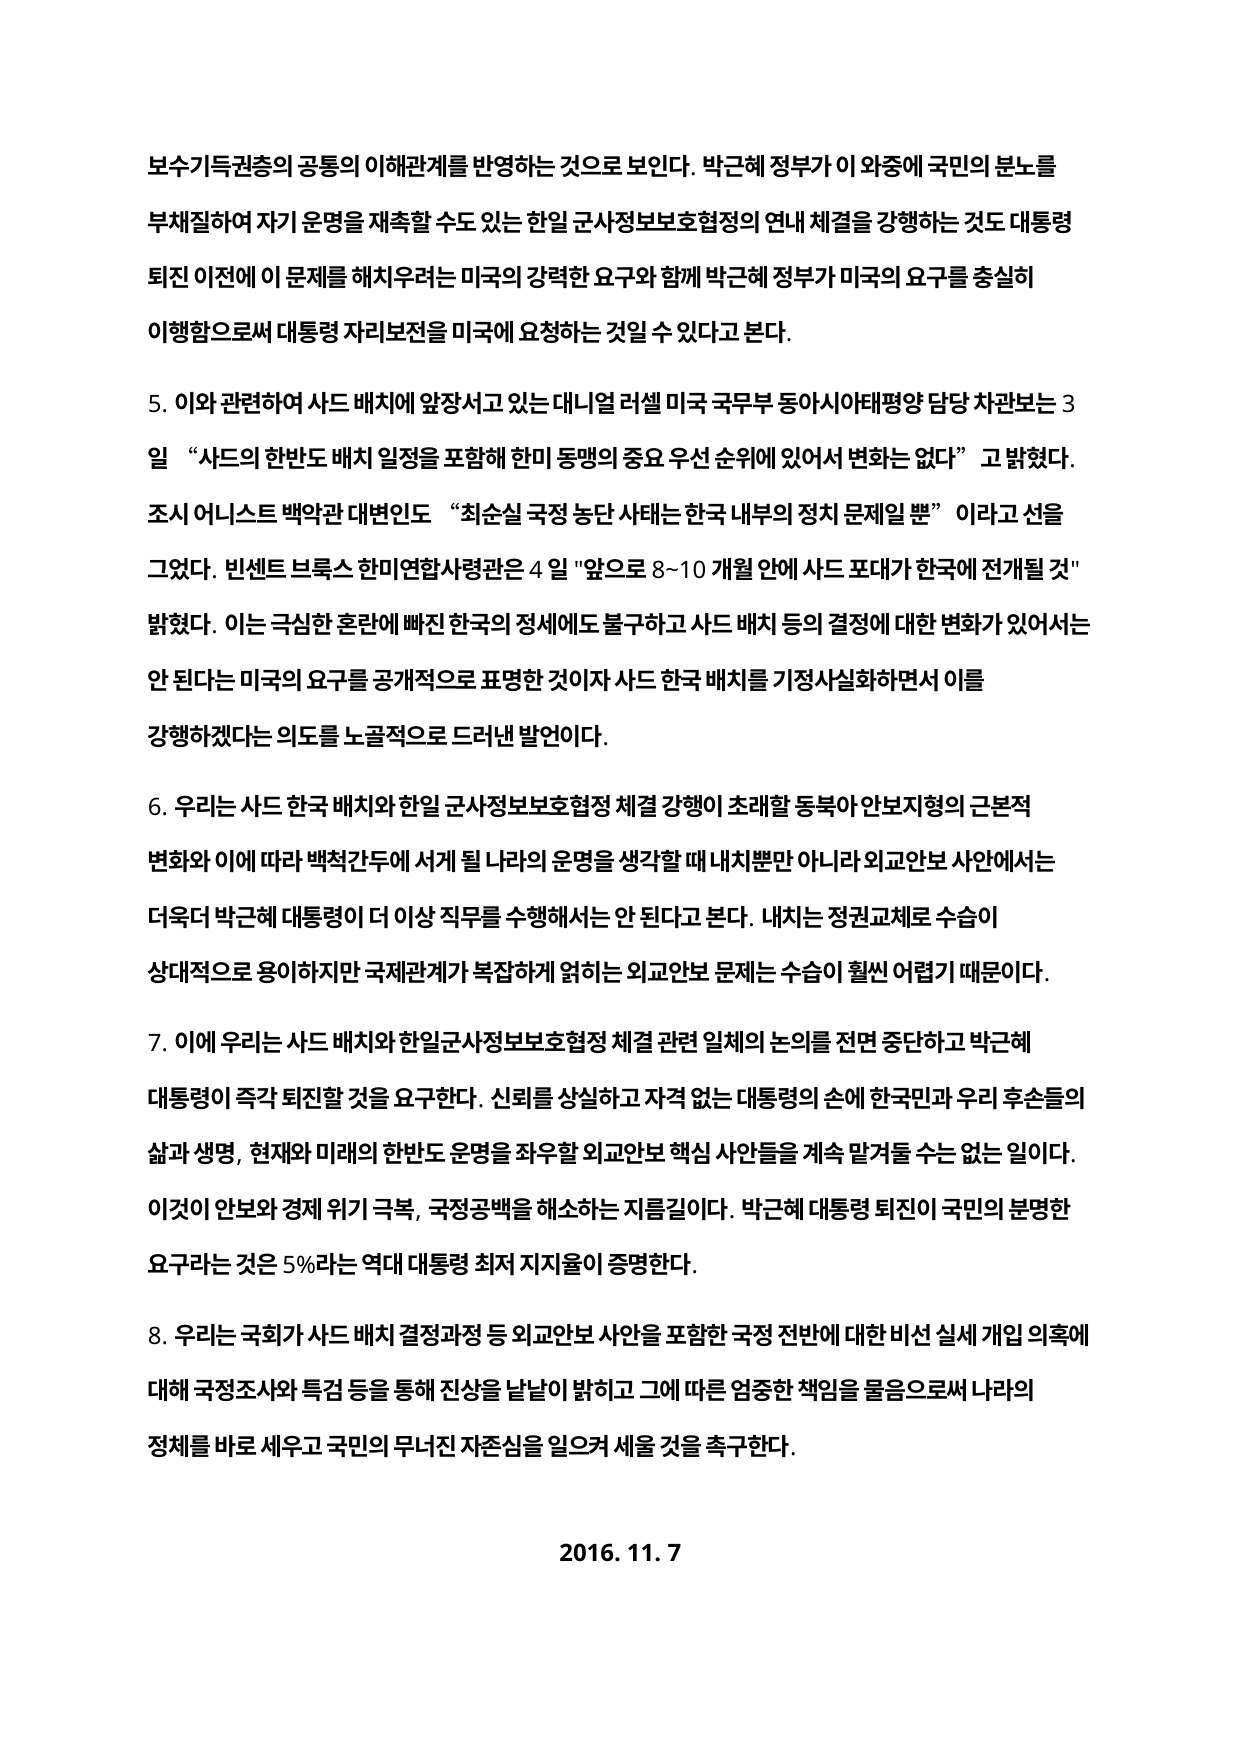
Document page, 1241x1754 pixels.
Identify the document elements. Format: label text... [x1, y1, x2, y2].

text 6. 우리는 사드 한국 배치와 한일 군사정보보호협정 체결 강행이 초래할 동북아 안보지형의 근본적 변화와 이에 따라 백척간두에 서게 될 나라의 운명을 생각할 때 내치뿐만 아니라 외교안보 사안에서는 더욱더 박근혜 대통령이 더 이상 직무를 수행해서는 안 된다고 본다. 내치는 정권교체로 수습이 상대적으로 용이하지만 국제관계가 복잡하게 얽히는 외교안보 문제는 수습이 훨씬 어렵기 때문이다. [148, 787, 1093, 988]
text 7. 이에 우리는 사드 배치와 한일군사정보보호협정 체결 관련 일체의 논의를 전면 중단하고 박근혜 대통령이 즉각 퇴진할 것을 요구한다. 신뢰를 상실하고 자격 없는 대통령의 손에 한국민과 우리 후손들의 삶과 생명, 현재와 미래의 한반도 운명을 좌우할 외교안보 핵심 사안들을 계속 맡겨둘 수는 없는 일이다. 이것이 안보와 경제 위기 극복, 국정공백을 해소하는 지름길이다. 박근혜 대통령 퇴진이 국민의 분명한 요구라는 것은 5%라는 역대 대통령 최저 지지율이 증명한다. [148, 1024, 1093, 1281]
text 2016. 11. 7 [148, 1536, 1093, 1568]
text 8. 우리는 국회가 사드 배치 결정과정 등 외교안보 사안을 포함한 국정 전반에 대한 비선 실세 개입 의혹에 대해 국정조사와 특검 등을 통해 진상을 낱낱이 밝히고 그에 따른 엄중한 책임을 물음으로써 나라의 정체를 바로 세우고 국민의 무너진 자존심을 일으켜 세울 것을 촉구한다. [148, 1316, 1093, 1462]
text 5. 이와 관련하여 사드 배치에 앞장서고 있는 대니얼 러셀 미국 국무부 동아시아태평양 담당 차관보는 3일 “사드의 한반도 배치 일정을 포함해 한미 동맹의 중요 우선 순위에 있어서 변화는 없다”고 밝혔다. 조시 어니스트 백악관 대변인도 “최순실 국정 농단 사태는 한국 내부의 정치 문제일 뿐”이라고 선을 그었다. 빈센트 브룩스 한미연합사령관은 4일 "앞으로 8~10개월 안에 사드 포대가 한국에 전개될 것" 밝혔다. 이는 극심한 혼란에 빠진 한국의 정세에도 불구하고 사드 배치 등의 결정에 대한 변화가 있어서는 안 된다는 미국의 요구를 공개적으로 표명한 것이자 사드 한국 배치를 기정사실화하면서 이를 강행하겠다는 의도를 노골적으로 드러낸 발언이다. [148, 384, 1093, 752]
text 보수기득권층의 공통의 이해관계를 반영하는 것으로 보인다. 박근혜 정부가 이 와중에 국민의 분노를 부채질하여 자기 운명을 재촉할 수도 있는 한일 군사정보보호협정의 연내 체결을 강행하는 것도 대통령 퇴진 이전에 이 문제를 해치우려는 미국의 강력한 요구와 함께 박근혜 정부가 미국의 요구를 충실히 이행함으로써 대통령 자리보전을 미국에 요청하는 것일 수 있다고 본다. [148, 148, 1093, 349]
